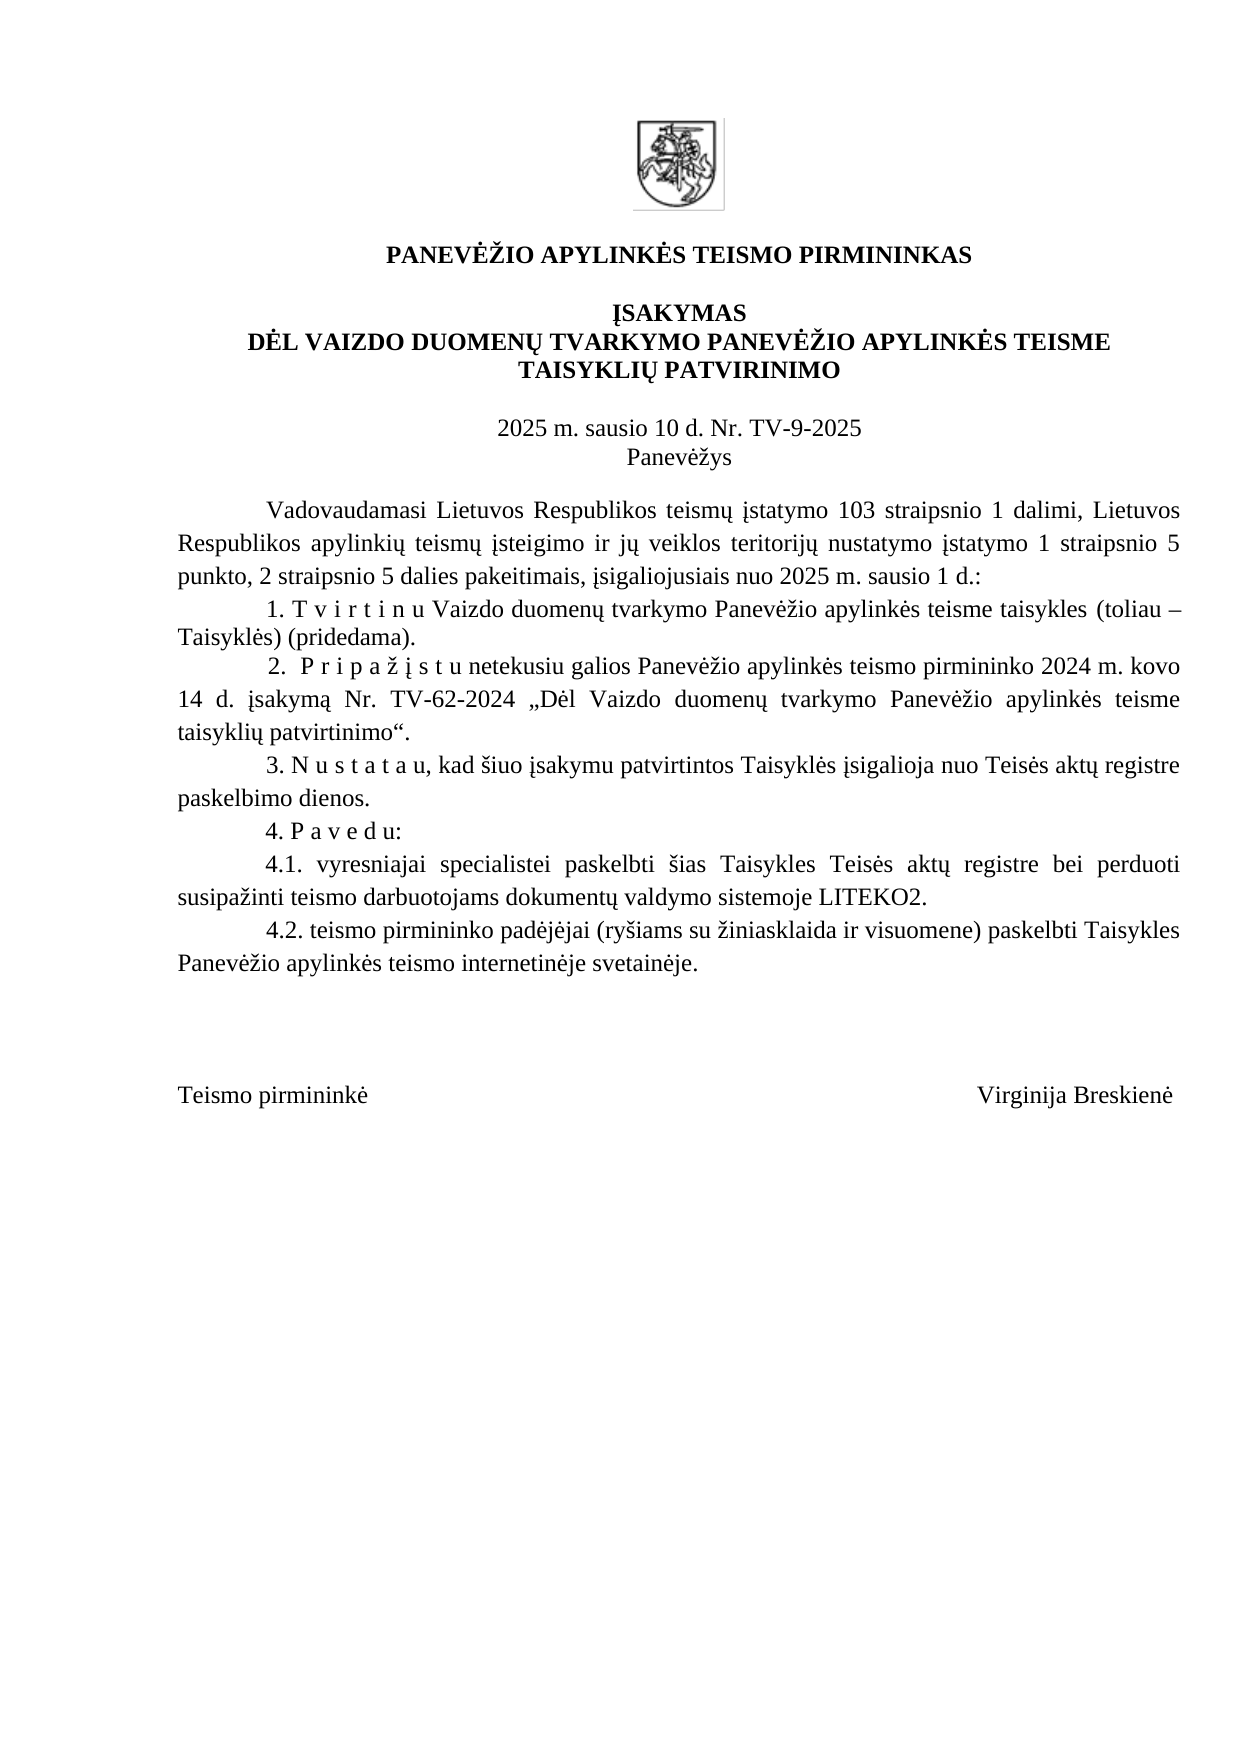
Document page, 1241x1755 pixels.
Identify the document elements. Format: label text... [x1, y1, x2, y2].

text 2. P r i p a ž į s t u netekusiu galios Panevėžio apylinkės teismo pirmininko 2024 m. kovo 14 d. įsakymą Nr. TV-62-2024 „Dėl Vaizdo duomenų tvarkymo Panevėžio apylinkės teisme taisyklių patvirtinimo“. [177, 651, 1181, 746]
text Teismo pirmininkė Virginija Breskienė [177, 1081, 1181, 1109]
text 4.2. teismo pirmininko padėjėjai (ryšiams su žiniasklaida ir visuomene) paskelbti Taisykles Panevėžio apylinkės teismo internetinėje svetainėje. [177, 915, 1181, 977]
text 3. N u s t a t a u, kad šiuo įsakymu patvirtintos Taisyklės įsigalioja nuo Teisės aktų registre paskelbimo dienos. [177, 750, 1181, 812]
subtitle DĖL VAIZDO DUOMENŲ TVARKYMO PANEVĖŽIO APYLINKĖS TEISME TAISYKLIŲ PATVIRINIMO [177, 327, 1181, 384]
text 1. T v i r t i n u Vaizdo duomenų tvarkymo Panevėžio apylinkės teisme taisykles (toliau – Taisyklės) (pridedama). [177, 594, 1181, 651]
subtitle ĮSAKYMAS [177, 298, 1181, 327]
text Vadovaudamasi Lietuvos Respublikos teismų įstatymo 103 straipsnio 1 dalimi, Lietuvos Respublikos apylinkių teismų įsteigimo ir jų veiklos teritorijų nustatymo įstatymo 1 straipsnio 5 punkto, 2 straipsnio 5 dalies pakeitimais, įsigaliojusiais nuo 2025 m. sausio 1 d.: [177, 495, 1181, 589]
text 4.1. vyresniajai specialistei paskelbti šias Taisykles Teisės aktų registre bei perduoti susipažinti teismo darbuotojams dokumentų valdymo sistemoje LITEKO2. [177, 849, 1181, 911]
subtitle PANEVĖŽIO APYLINKĖS TEISMO PIRMININKAS [177, 241, 1181, 269]
text 4. P a v e d u: [177, 816, 1181, 845]
text 2025 m. sausio 10 d. Nr. TV-9-2025 [177, 413, 1181, 442]
subtitle Panevėžys [177, 442, 1181, 471]
